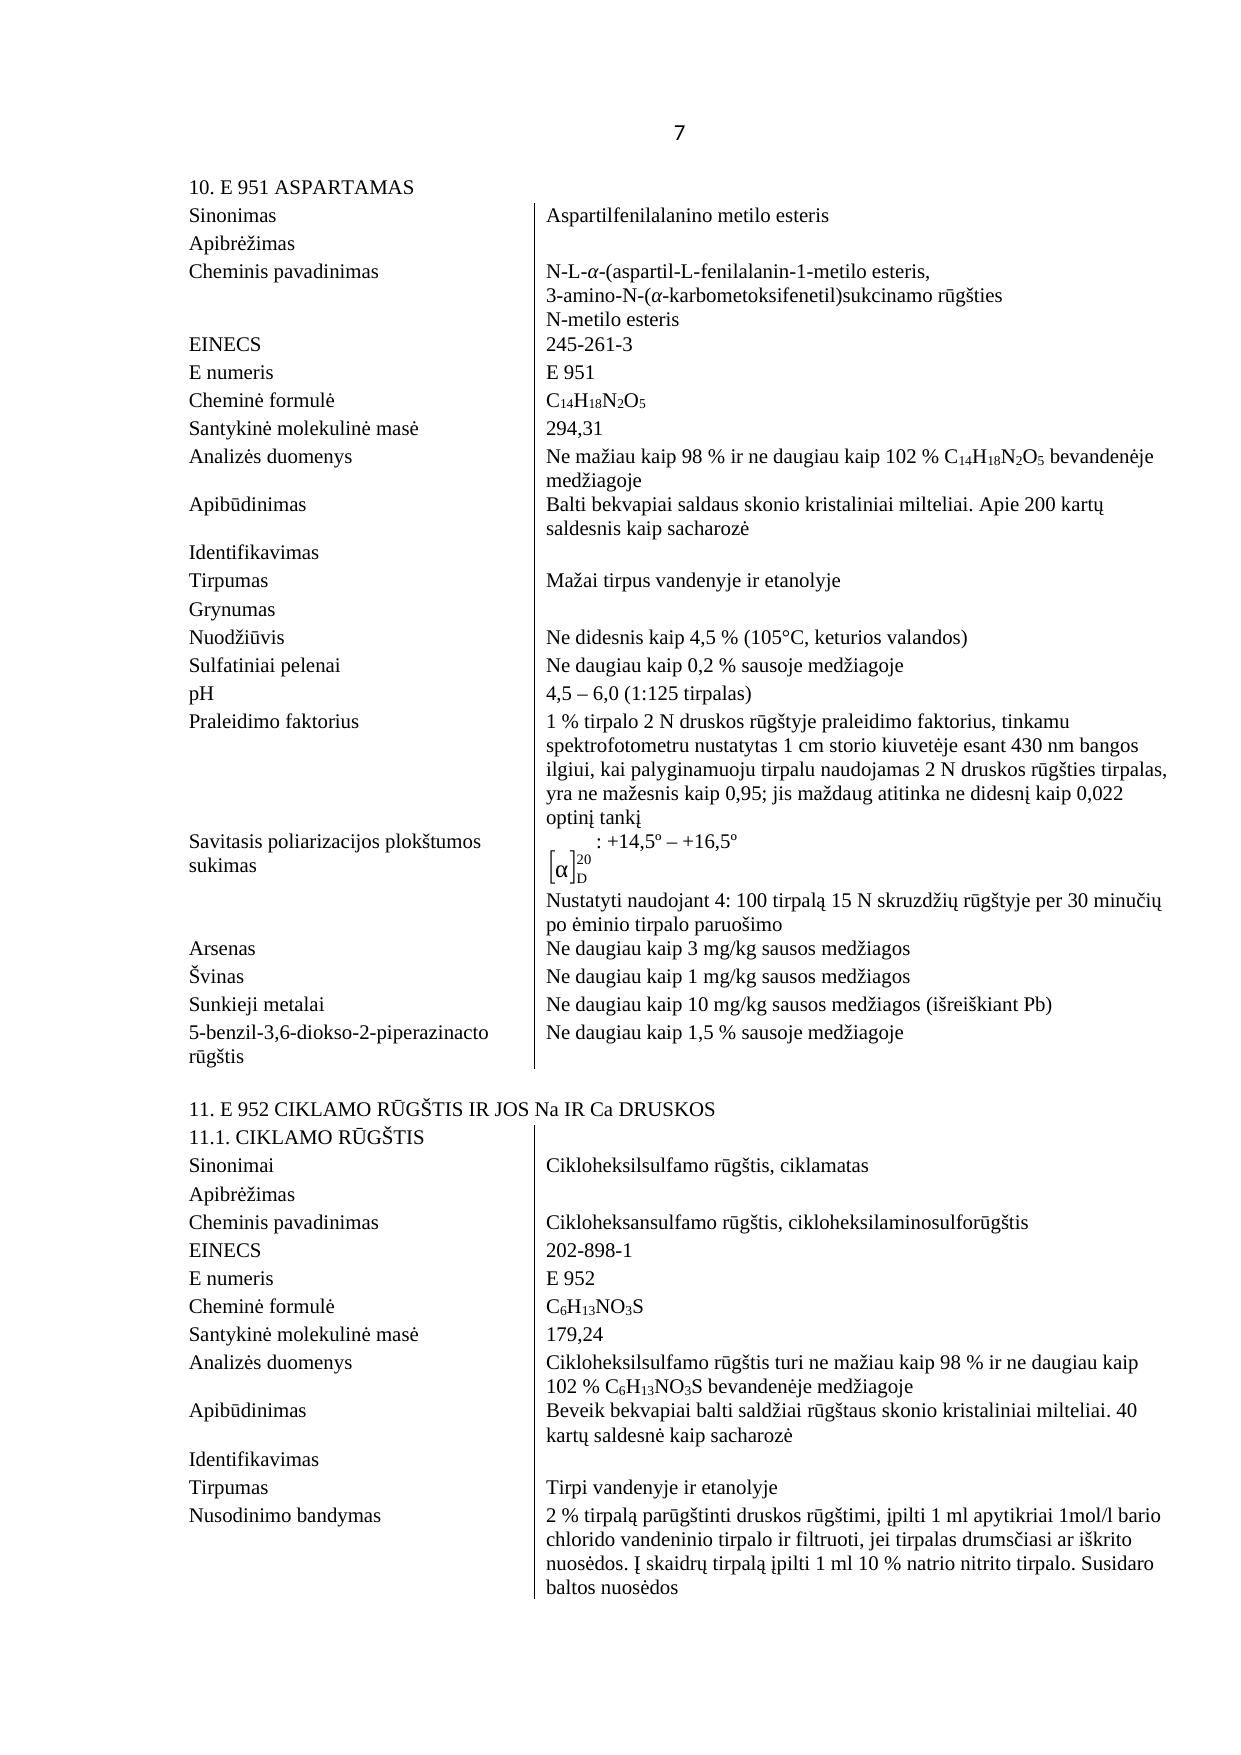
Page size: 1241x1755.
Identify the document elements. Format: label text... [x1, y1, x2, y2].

table_header 10. E 951 ASPARTAMAS [177, 175, 1181, 203]
table_cell Identifikavimas [177, 1447, 534, 1475]
table_cell Ne daugiau kaip 0,2 % sausoje medžiagoje [535, 653, 1181, 681]
table_cell Ne daugiau kaip 10 mg/kg sausos medžiagos (išreiškiant Pb) [535, 992, 1181, 1020]
table_cell Apibūdinimas [177, 492, 534, 540]
table_cell 202-898-1 [535, 1238, 1181, 1266]
table_cell Sulfatiniai pelenai [177, 653, 534, 681]
table_cell [535, 540, 1181, 568]
table_cell Nusodinimo bandymas [177, 1503, 534, 1599]
table_cell 294,31 [535, 416, 1181, 444]
table_cell Nuodžiūvis [177, 625, 534, 653]
table_cell Analizės duomenys [177, 444, 534, 492]
table_cell : +14,5º – +16,5º Nustatyti naudojant 4: 100 tirpalą 15 N skruzdžių rūgštyje per 30 minučių po ėminio tirpalo paruošimo [535, 829, 1181, 936]
table_cell E numeris [177, 360, 534, 388]
table_cell Santykinė molekulinė masė [177, 1322, 534, 1350]
table_cell 11.1. Ciklamo rūgštis [177, 1125, 534, 1153]
table_cell Sinonimas [177, 203, 534, 231]
table_cell E numeris [177, 1266, 534, 1294]
table_cell Identifikavimas [177, 540, 534, 568]
table_cell Aspartilfenilalanino metilo esteris [535, 203, 1181, 231]
table_cell Ne daugiau kaip 1 mg/kg sausos medžiagos [535, 964, 1181, 992]
table_cell [535, 596, 1181, 624]
table_cell [535, 231, 1181, 259]
table_cell Analizės duomenys [177, 1350, 534, 1398]
table_cell Ne daugiau kaip 1,5 % sausoje medžiagoje [535, 1020, 1181, 1068]
table_cell Sunkieji metalai [177, 992, 534, 1020]
table_cell C6H13NO3S [535, 1294, 1181, 1322]
table_cell 4,5 – 6,0 (1:125 tirpalas) [535, 681, 1181, 709]
table_cell Ne didesnis kaip 4,5 % (105°C, keturios valandos) [535, 625, 1181, 653]
table_cell Mažai tirpus vandenyje ir etanolyje [535, 568, 1181, 596]
table_cell Savitasis poliarizacijos plokštumos sukimas [177, 829, 534, 936]
table_cell 1 % tirpalo 2 N druskos rūgštyje praleidimo faktorius, tinkamu spektrofotometru nustatytas 1 cm storio kiuvetėje esant 430 nm bangos ilgiui, kai palyginamuoju tirpalu naudojamas 2 N druskos rūgšties tirpalas, yra ne mažesnis kaip 0,95; jis maždaug atitinka ne didesnį kaip 0,022 optinį tankį [535, 709, 1181, 829]
table_cell 179,24 [535, 1322, 1181, 1350]
table_cell Grynumas [177, 596, 534, 624]
table_cell Arsenas [177, 936, 534, 964]
table_cell C14H18N2O5 [535, 388, 1181, 416]
table_cell [535, 1182, 1181, 1210]
table_cell Tirpi vandenyje ir etanolyje [535, 1475, 1181, 1503]
table_cell Cheminis pavadinimas [177, 259, 534, 331]
table_cell 5-benzil-3,6-diokso-2-piperazinacto rūgštis [177, 1020, 534, 1068]
table_cell E 951 [535, 360, 1181, 388]
table_cell Švinas [177, 964, 534, 992]
table_cell Tirpumas [177, 1475, 534, 1503]
table_cell Praleidimo faktorius [177, 709, 534, 829]
table_header 11. E 952 CIKLAMO RŪGŠTIS IR JOS Na IR Ca DRUSKOS [177, 1097, 1181, 1125]
table_cell Santykinė molekulinė masė [177, 416, 534, 444]
table_cell Apibūdinimas [177, 1399, 534, 1447]
table_cell 2 % tirpalą parūgštinti druskos rūgštimi, įpilti 1 ml apytikriai 1mol/l bario chlorido vandeninio tirpalo ir filtruoti, jei tirpalas drumsčiasi ar iškrito nuosėdos. Į skaidrų tirpalą įpilti 1 ml 10 % natrio nitrito tirpalo. Susidaro baltos nuosėdos [535, 1503, 1181, 1599]
table_cell Sinonimai [177, 1154, 534, 1182]
table_cell Ne daugiau kaip 3 mg/kg sausos medžiagos [535, 936, 1181, 964]
table_cell Cheminis pavadinimas [177, 1210, 534, 1238]
table_cell EINECS [177, 1238, 534, 1266]
table_cell Cheminė formulė [177, 388, 534, 416]
table_cell Cikloheksansulfamo rūgštis, cikloheksilaminosulforūgštis [535, 1210, 1181, 1238]
table_cell pH [177, 681, 534, 709]
table_cell Tirpumas [177, 568, 534, 596]
table_cell EINECS [177, 331, 534, 359]
table_cell Apibrėžimas [177, 1182, 534, 1210]
table_cell [535, 1125, 1181, 1153]
table_cell Apibrėžimas [177, 231, 534, 259]
table_cell Cikloheksilsulfamo rūgštis, ciklamatas [535, 1154, 1181, 1182]
table_cell N-L-α-(aspartil-L-fenilalanin-1-metilo esteris, 3-amino-N-(α-karbometoksifenetil)sukcinamo rūgšties N-metilo esteris [535, 259, 1181, 331]
table_cell Ne mažiau kaip 98 % ir ne daugiau kaip 102 % C14H18N2O5 bevandenėje medžiagoje [535, 444, 1181, 492]
table_cell Beveik bekvapiai balti saldžiai rūgštaus skonio kristaliniai milteliai. 40 kartų saldesnė kaip sacharozė [535, 1399, 1181, 1447]
table_cell E 952 [535, 1266, 1181, 1294]
table_cell 245-261-3 [535, 331, 1181, 359]
table_cell Balti bekvapiai saldaus skonio kristaliniai milteliai. Apie 200 kartų saldesnis kaip sacharozė [535, 492, 1181, 540]
table_cell Cheminė formulė [177, 1294, 534, 1322]
table_cell Cikloheksilsulfamo rūgštis turi ne mažiau kaip 98 % ir ne daugiau kaip 102 % C6H13NO3S bevandenėje medžiagoje [535, 1350, 1181, 1398]
table_cell [535, 1447, 1181, 1475]
